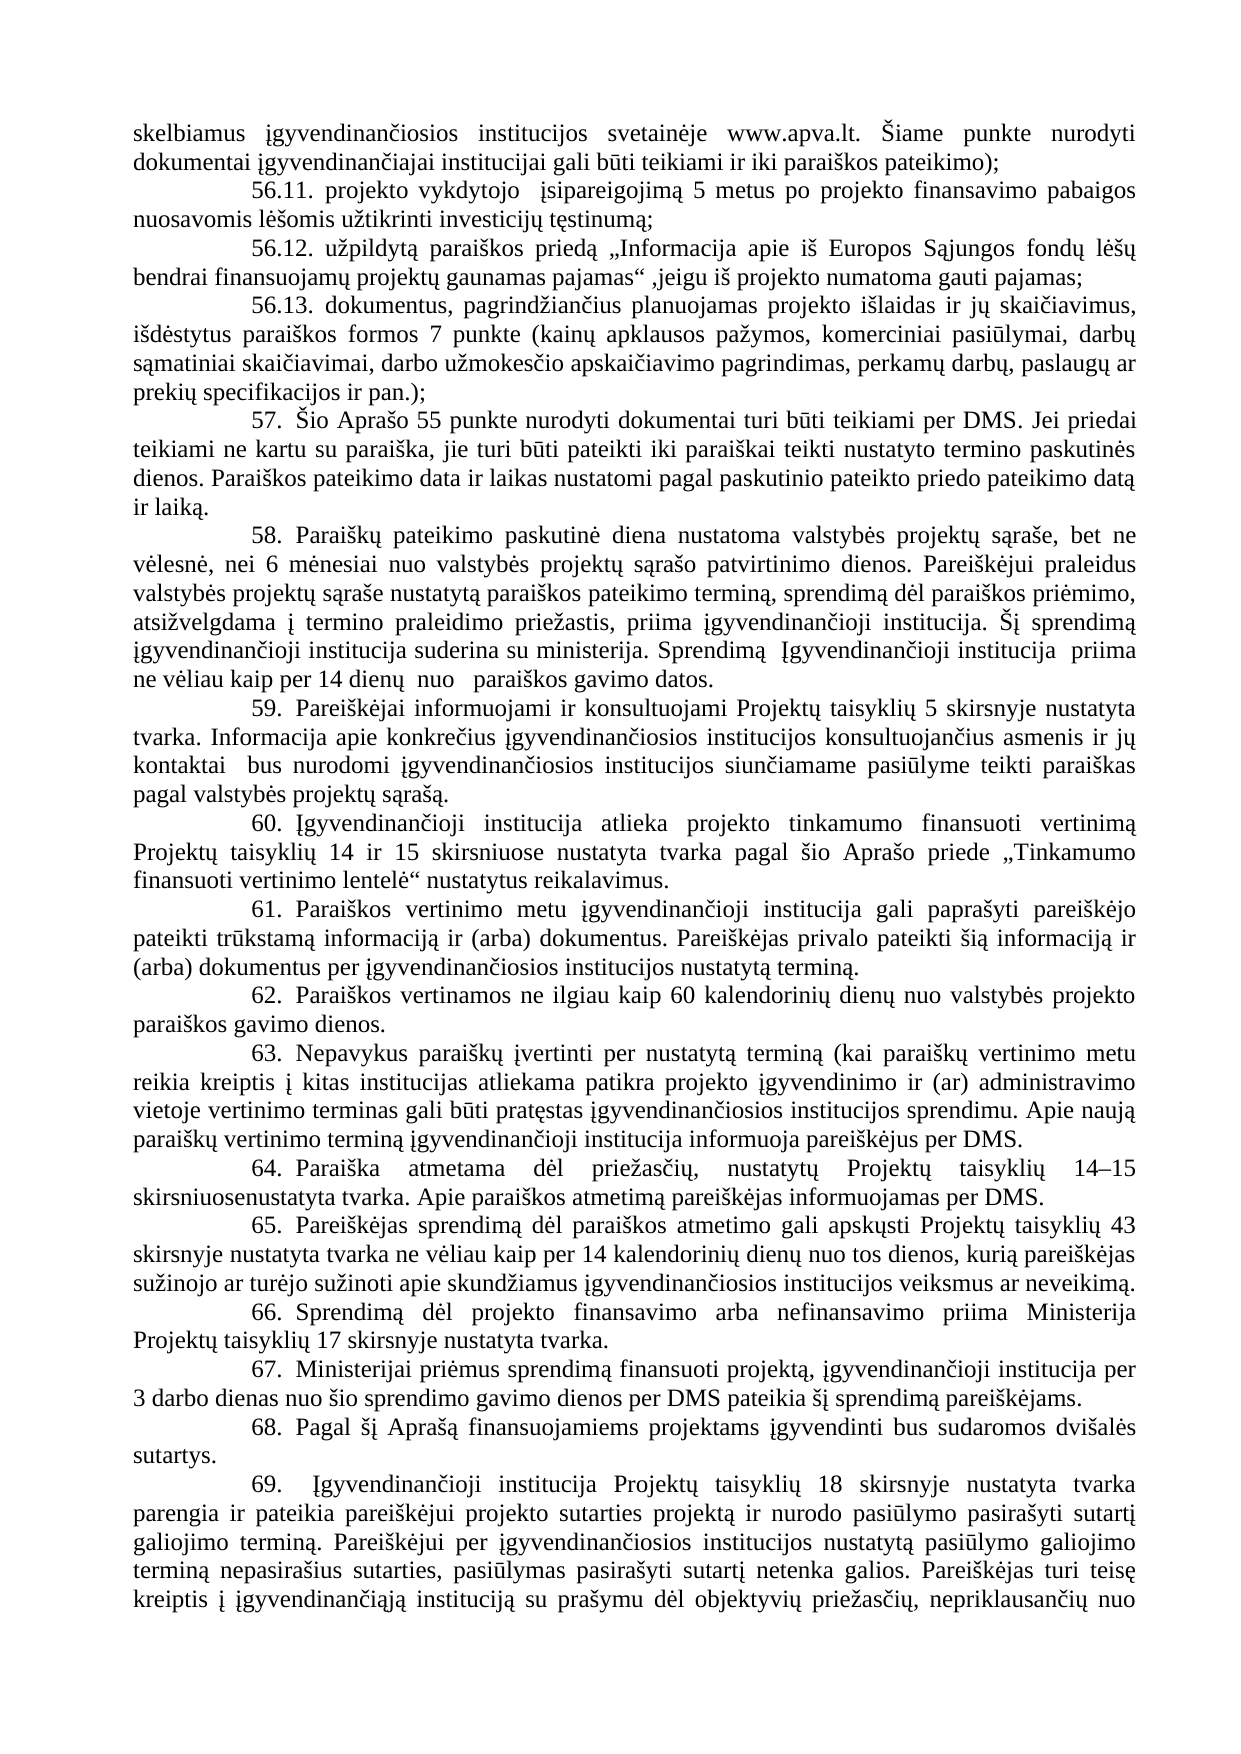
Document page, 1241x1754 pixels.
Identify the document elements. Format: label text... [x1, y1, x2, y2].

text 64. Paraiška atmetama dėl priežasčių, nustatytų Projektų taisyklių 14–15 skirsniuosenustatyta tvarka. Apie paraiškos atmetimą pareiškėjas informuojamas per DMS. [133, 1153, 1137, 1211]
text 58. Paraiškų pateikimo paskutinė diena nustatoma valstybės projektų sąraše, bet ne vėlesnė, nei 6 mėnesiai nuo valstybės projektų sąrašo patvirtinimo dienos. Pareiškėjui praleidus valstybės projektų sąraše nustatytą paraiškos pateikimo terminą, sprendimą dėl paraiškos priėmimo, atsižvelgdama į termino praleidimo priežastis, priima įgyvendinančioji institucija. Šį sprendimą įgyvendinančioji institucija suderina su ministerija. Sprendimą Įgyvendinančioji institucija priima ne vėliau kaip per 14 dienų nuo paraiškos gavimo datos. [133, 521, 1137, 693]
text 68. Pagal šį Aprašą finansuojamiems projektams įgyvendinti bus sudaromos dvišalės sutartys. [133, 1412, 1137, 1469]
text 62. Paraiškos vertinamos ne ilgiau kaip 60 kalendorinių dienų nuo valstybės projekto paraiškos gavimo dienos. [133, 981, 1137, 1038]
text 59. Pareiškėjai informuojami ir konsultuojami Projektų taisyklių 5 skirsnyje nustatyta tvarka. Informacija apie konkrečius įgyvendinančiosios institucijos konsultuojančius asmenis ir jų kontaktai bus nurodomi įgyvendinančiosios institucijos siunčiamame pasiūlyme teikti paraiškas pagal valstybės projektų sąrašą. [133, 693, 1137, 808]
text 61. Paraiškos vertinimo metu įgyvendinančioji institucija gali paprašyti pareiškėjo pateikti trūkstamą informaciją ir (arba) dokumentus. Pareiškėjas privalo pateikti šią informaciją ir (arba) dokumentus per įgyvendinančiosios institucijos nustatytą terminą. [133, 894, 1137, 981]
text 56.13. dokumentus, pagrindžiančius planuojamas projekto išlaidas ir jų skaičiavimus, išdėstytus paraiškos formos 7 punkte (kainų apklausos pažymos, komerciniai pasiūlymai, darbų sąmatiniai skaičiavimai, darbo užmokesčio apskaičiavimo pagrindimas, perkamų darbų, paslaugų ar prekių specifikacijos ir pan.); [133, 291, 1137, 406]
text skelbiamus įgyvendinančiosios institucijos svetainėje www.apva.lt. Šiame punkte nurodyti dokumentai įgyvendinančiajai institucijai gali būti teikiami ir iki paraiškos pateikimo); [133, 118, 1137, 176]
text 60. Įgyvendinančioji institucija atlieka projekto tinkamumo finansuoti vertinimą Projektų taisyklių 14 ir 15 skirsniuose nustatyta tvarka pagal šio Aprašo priede „Tinkamumo finansuoti vertinimo lentelė“ nustatytus reikalavimus. [133, 808, 1137, 894]
text 63. Nepavykus paraiškų įvertinti per nustatytą terminą (kai paraiškų vertinimo metu reikia kreiptis į kitas institucijas atliekama patikra projekto įgyvendinimo ir (ar) administravimo vietoje vertinimo terminas gali būti pratęstas įgyvendinančiosios institucijos sprendimu. Apie naują paraiškų vertinimo terminą įgyvendinančioji institucija informuoja pareiškėjus per DMS. [133, 1038, 1137, 1153]
text 66. Sprendimą dėl projekto finansavimo arba nefinansavimo priima Ministerija Projektų taisyklių 17 skirsnyje nustatyta tvarka. [133, 1297, 1137, 1354]
text 56.11. projekto vykdytojo įsipareigojimą 5 metus po projekto finansavimo pabaigos nuosavomis lėšomis užtikrinti investicijų tęstinumą; [133, 176, 1137, 233]
text 57. Šio Aprašo 55 punkte nurodyti dokumentai turi būti teikiami per DMS. Jei priedai teikiami ne kartu su paraiška, jie turi būti pateikti iki paraiškai teikti nustatyto termino paskutinės dienos. Paraiškos pateikimo data ir laikas nustatomi pagal paskutinio pateikto priedo pateikimo datą ir laiką. [133, 406, 1137, 521]
text 65. Pareiškėjas sprendimą dėl paraiškos atmetimo gali apskųsti Projektų taisyklių 43 skirsnyje nustatyta tvarka ne vėliau kaip per 14 kalendorinių dienų nuo tos dienos, kurią pareiškėjas sužinojo ar turėjo sužinoti apie skundžiamus įgyvendinančiosios institucijos veiksmus ar neveikimą. [133, 1211, 1137, 1297]
text 56.12. užpildytą paraiškos priedą „Informacija apie iš Europos Sąjungos fondų lėšų bendrai finansuojamų projektų gaunamas pajamas“ ,jeigu iš projekto numatoma gauti pajamas; [133, 233, 1137, 291]
text 67. Ministerijai priėmus sprendimą finansuoti projektą, įgyvendinančioji institucija per 3 darbo dienas nuo šio sprendimo gavimo dienos per DMS pateikia šį sprendimą pareiškėjams. [133, 1354, 1137, 1412]
text 69. Įgyvendinančioji institucija Projektų taisyklių 18 skirsnyje nustatyta tvarka parengia ir pateikia pareiškėjui projekto sutarties projektą ir nurodo pasiūlymo pasirašyti sutartį galiojimo terminą. Pareiškėjui per įgyvendinančiosios institucijos nustatytą pasiūlymo galiojimo terminą nepasirašius sutarties, pasiūlymas pasirašyti sutartį netenka galios. Pareiškėjas turi teisę kreiptis į įgyvendinančiąją instituciją su prašymu dėl objektyvių priežasčių, nepriklausančių nuo [133, 1469, 1137, 1613]
